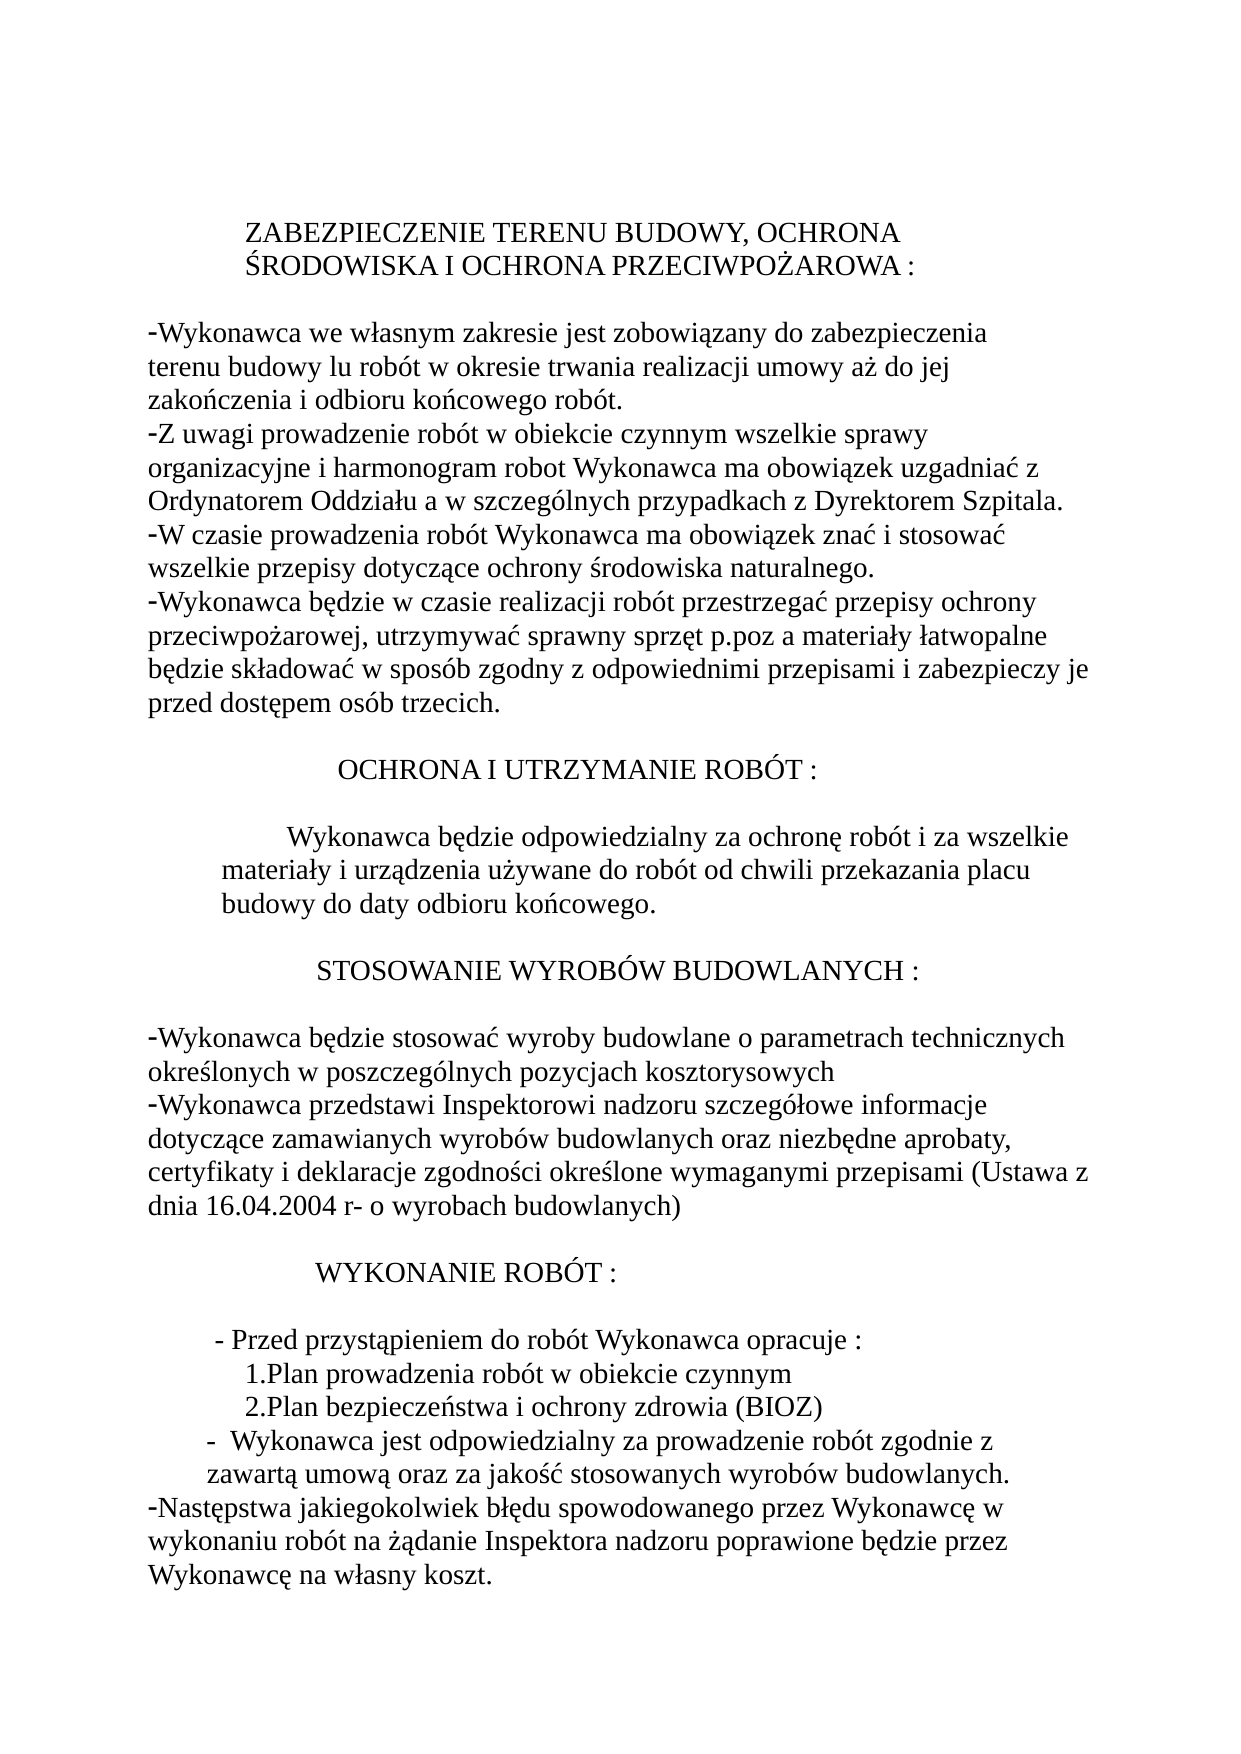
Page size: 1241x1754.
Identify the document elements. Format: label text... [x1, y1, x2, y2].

text 1.Plan prowadzenia robót w obiekcie czynnym [244, 1356, 1092, 1389]
list W czasie prowadzenia robót Wykonawca ma obowiązek znać i stosować wszelkie przepisy dotyczące ochrony środowiska naturalnego. [148, 517, 1092, 584]
text STOSOWANIE WYROBÓW BUDOWLANYCH : [221, 953, 1092, 987]
list Wykonawca będzie stosować wyroby budowlane o parametrach technicznych określonych w poszczególnych pozycjach kosztorysowych [148, 1020, 1092, 1087]
list Następstwa jakiegokolwiek błędu spowodowanego przez Wykonawcę w wykonaniu robót na żądanie Inspektora nadzoru poprawione będzie przez Wykonawcę na własny koszt. [148, 1490, 1092, 1591]
list Wykonawca przedstawi Inspektorowi nadzoru szczegółowe informacje dotyczące zamawianych wyrobów budowlanych oraz niezbędne aprobaty, certyfikaty i deklaracje zgodności określone wymaganymi przepisami (Ustawa z dnia 16.04.2004 r- o wyrobach budowlanych) [148, 1087, 1092, 1222]
text ZABEZPIECZENIE TERENU BUDOWY, OCHRONA ŚRODOWISKA I OCHRONA PRZECIWPOŻAROWA : [244, 215, 1092, 282]
list Wykonawca będzie w czasie realizacji robót przestrzegać przepisy ochrony przeciwpożarowej, utrzymywać sprawny sprzęt p.poz a materiały łatwopalne będzie składować w sposób zgodny z odpowiednimi przepisami i zabezpieczy je przed dostępem osób trzecich. [148, 584, 1092, 718]
text - Przed przystąpieniem do robót Wykonawca opracuje : [207, 1322, 1092, 1356]
text - Wykonawca jest odpowiedzialny za prowadzenie robót zgodnie z zawartą umową oraz za jakość stosowanych wyrobów budowlanych. [148, 1423, 1092, 1490]
text 2.Plan bezpieczeństwa i ochrony zdrowia (BIOZ) [244, 1389, 1092, 1423]
text WYKONANIE ROBÓT : [148, 1255, 1092, 1289]
text OCHRONA I UTRZYMANIE ROBÓT : [148, 752, 1092, 785]
list Wykonawca we własnym zakresie jest zobowiązany do zabezpieczenia terenu budowy lu robót w okresie trwania realizacji umowy aż do jej zakończenia i odbioru końcowego robót. [148, 315, 1092, 416]
text Wykonawca będzie odpowiedzialny za ochronę robót i za wszelkie materiały i urządzenia używane do robót od chwili przekazania placu budowy do daty odbioru końcowego. [221, 819, 1092, 919]
list Z uwagi prowadzenie robót w obiekcie czynnym wszelkie sprawy organizacyjne i harmonogram robot Wykonawca ma obowiązek uzgadniać z Ordynatorem Oddziału a w szczególnych przypadkach z Dyrektorem Szpitala. [148, 416, 1092, 517]
